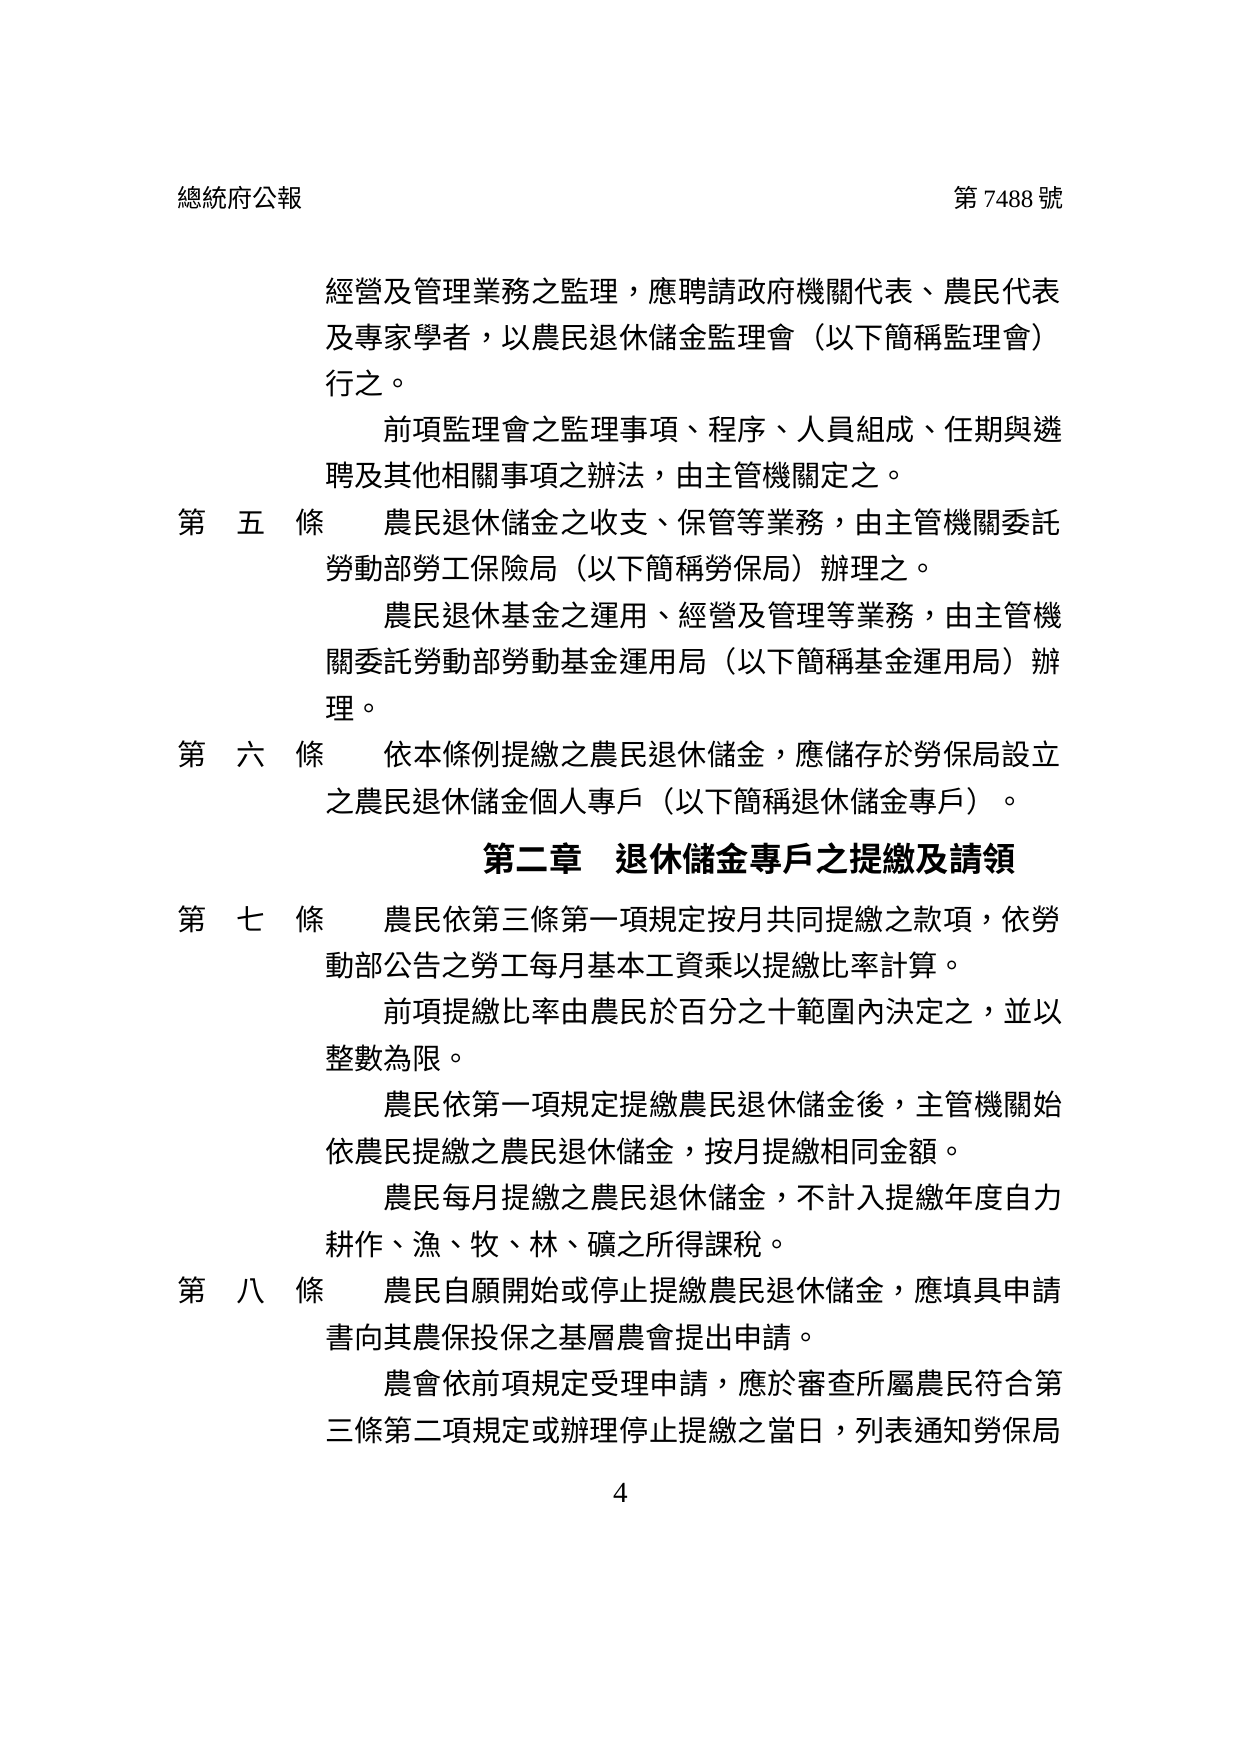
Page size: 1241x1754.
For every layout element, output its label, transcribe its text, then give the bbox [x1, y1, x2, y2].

text 第二章 退休儲金專戶之提繳及請領 [482, 834, 1063, 880]
text 前項監理會之監理事項、程序、人員組成、任期與遴聘及其他相關事項之辦法，由主管機關定之。 [325, 403, 1063, 496]
text 農民每月提繳之農民退休儲金，不計入提繳年度自力耕作、漁、牧、林、礦之所得課稅。 [325, 1172, 1063, 1264]
text 第 六 條 依本條例提繳之農民退休儲金，應儲存於勞保局設立之農民退休儲金個人專戶（以下簡稱退休儲金專戶）。 [177, 728, 1063, 821]
text 第 八 條 農民自願開始或停止提繳農民退休儲金，應填具申請書向其農保投保之基層農會提出申請。 [177, 1264, 1063, 1357]
text 第 五 條 農民退休儲金之收支、保管等業務，由主管機關委託勞動部勞工保險局（以下簡稱勞保局）辦理之。 [177, 496, 1063, 589]
text 前項提繳比率由農民於百分之十範圍內決定之，並以整數為限。 [325, 986, 1063, 1079]
text 第 四 條 農民退休儲金收支、保管業務及農民退休基金之運用、經營及管理業務之監理，應聘請政府機關代表、農民代表及專家學者，以農民退休儲金監理會（以下簡稱監理會）行之。 [177, 266, 1063, 403]
text 農會依前項規定受理申請，應於審查所屬農民符合第三條第二項規定或辦理停止提繳之當日，列表通知勞保局，開始或停止提繳農民退休儲金。 [325, 1357, 1063, 1450]
text 農民依第一項規定提繳農民退休儲金後，主管機關始依農民提繳之農民退休儲金，按月提繳相同金額。 [325, 1079, 1063, 1172]
text 第 七 條 農民依第三條第一項規定按月共同提繳之款項，依勞動部公告之勞工每月基本工資乘以提繳比率計算。 [177, 893, 1063, 986]
text 農民退休基金之運用、經營及管理等業務，由主管機關委託勞動部勞動基金運用局（以下簡稱基金運用局）辦理。 [325, 589, 1063, 728]
